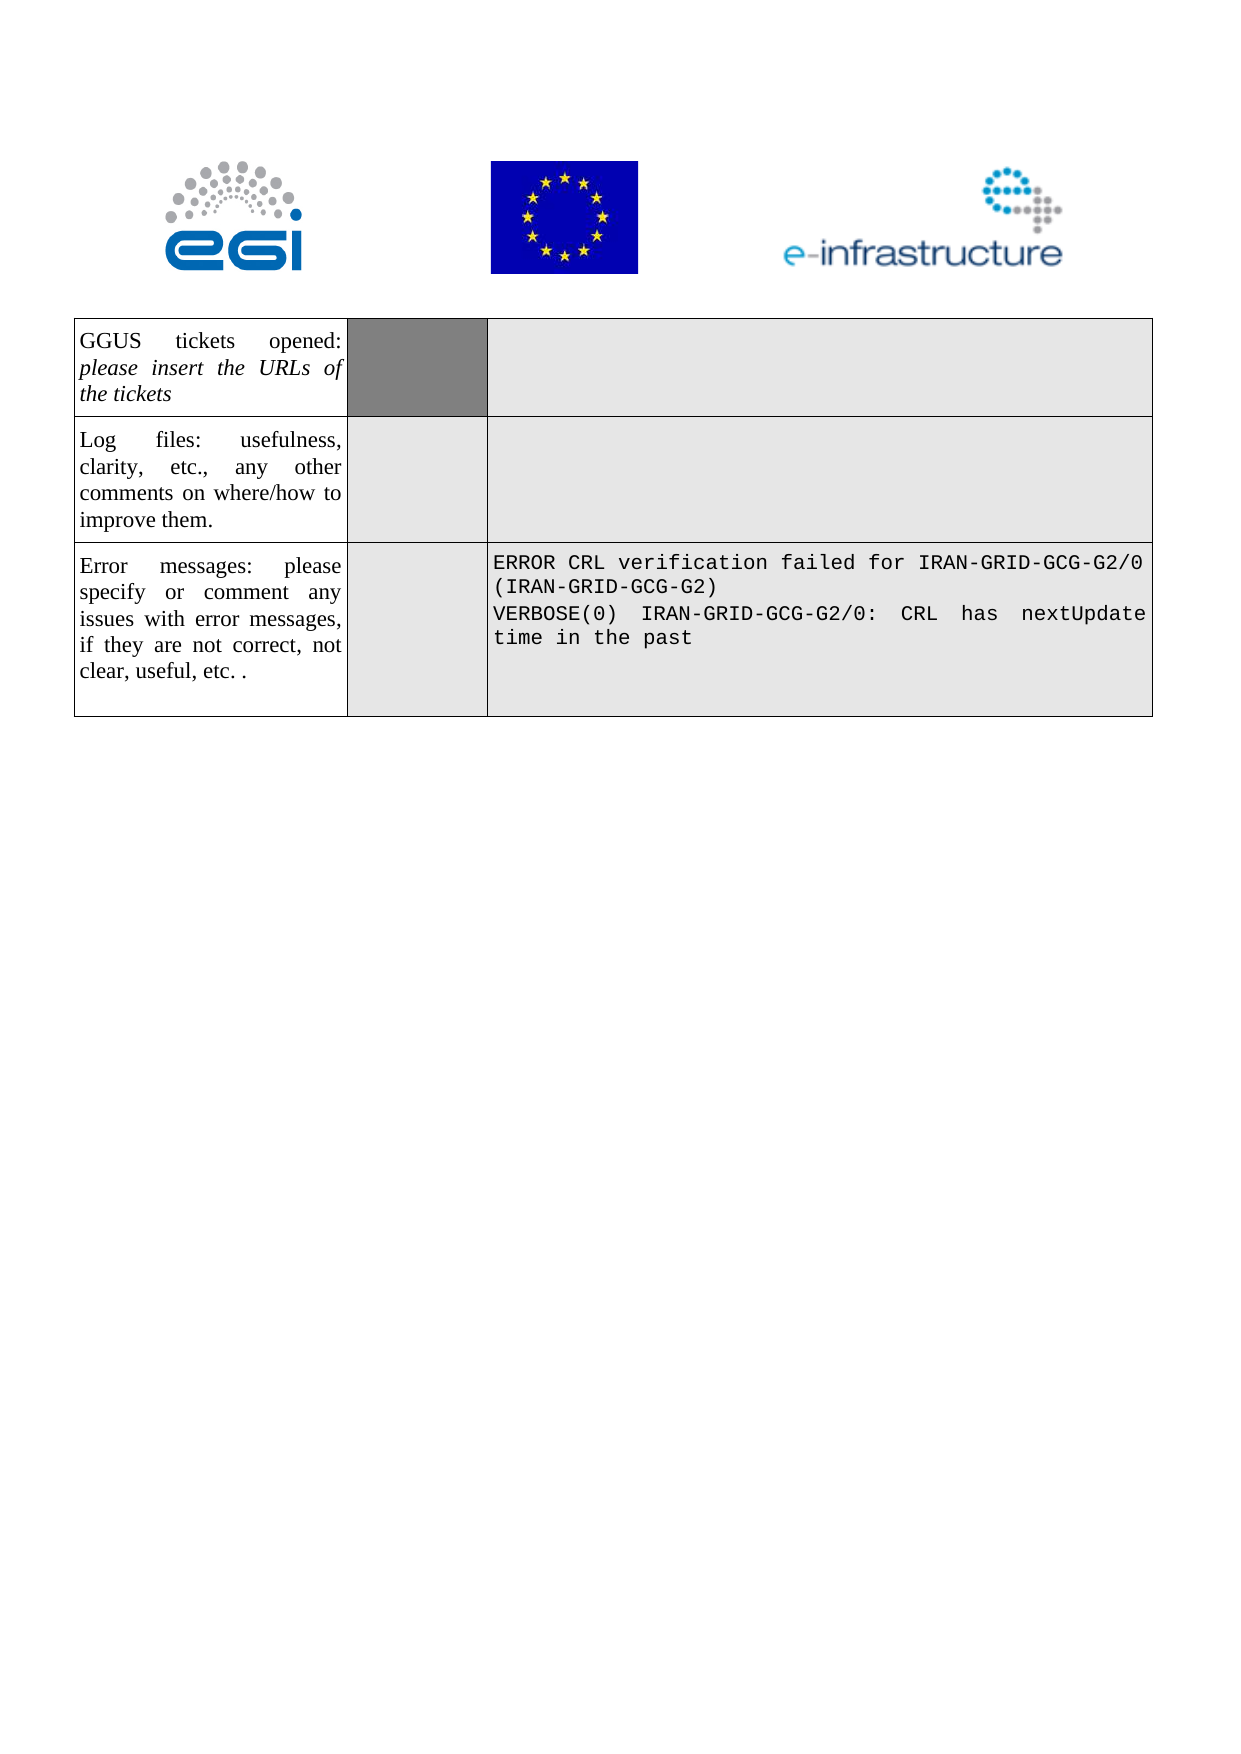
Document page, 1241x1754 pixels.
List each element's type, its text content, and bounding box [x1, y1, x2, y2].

table_cell [348, 543, 487, 716]
picture [777, 161, 1070, 274]
table_cell GGUS tickets opened: please insert the URLs of the tickets [75, 319, 347, 416]
table_cell Log files: usefulness, clarity, etc., any other comments on where/how to improve them. [75, 417, 347, 542]
table_cell [348, 417, 487, 542]
table_cell [488, 319, 1152, 416]
table_cell ERROR CRL verification failed for IRAN-GRID-GCG-G2/0 (IRAN-GRID-GCG-G2) VERBOSE(0) IRAN-GRID-GCG-G2/0: CRL has nextUpdate time in the past [488, 543, 1152, 716]
picture [490, 161, 639, 274]
table_cell [348, 319, 487, 416]
table_cell Error messages: please specify or comment any issues with error messages, if they are not correct, not clear, useful, etc. . [75, 543, 347, 716]
picture [164, 161, 303, 272]
table_cell [488, 417, 1152, 542]
